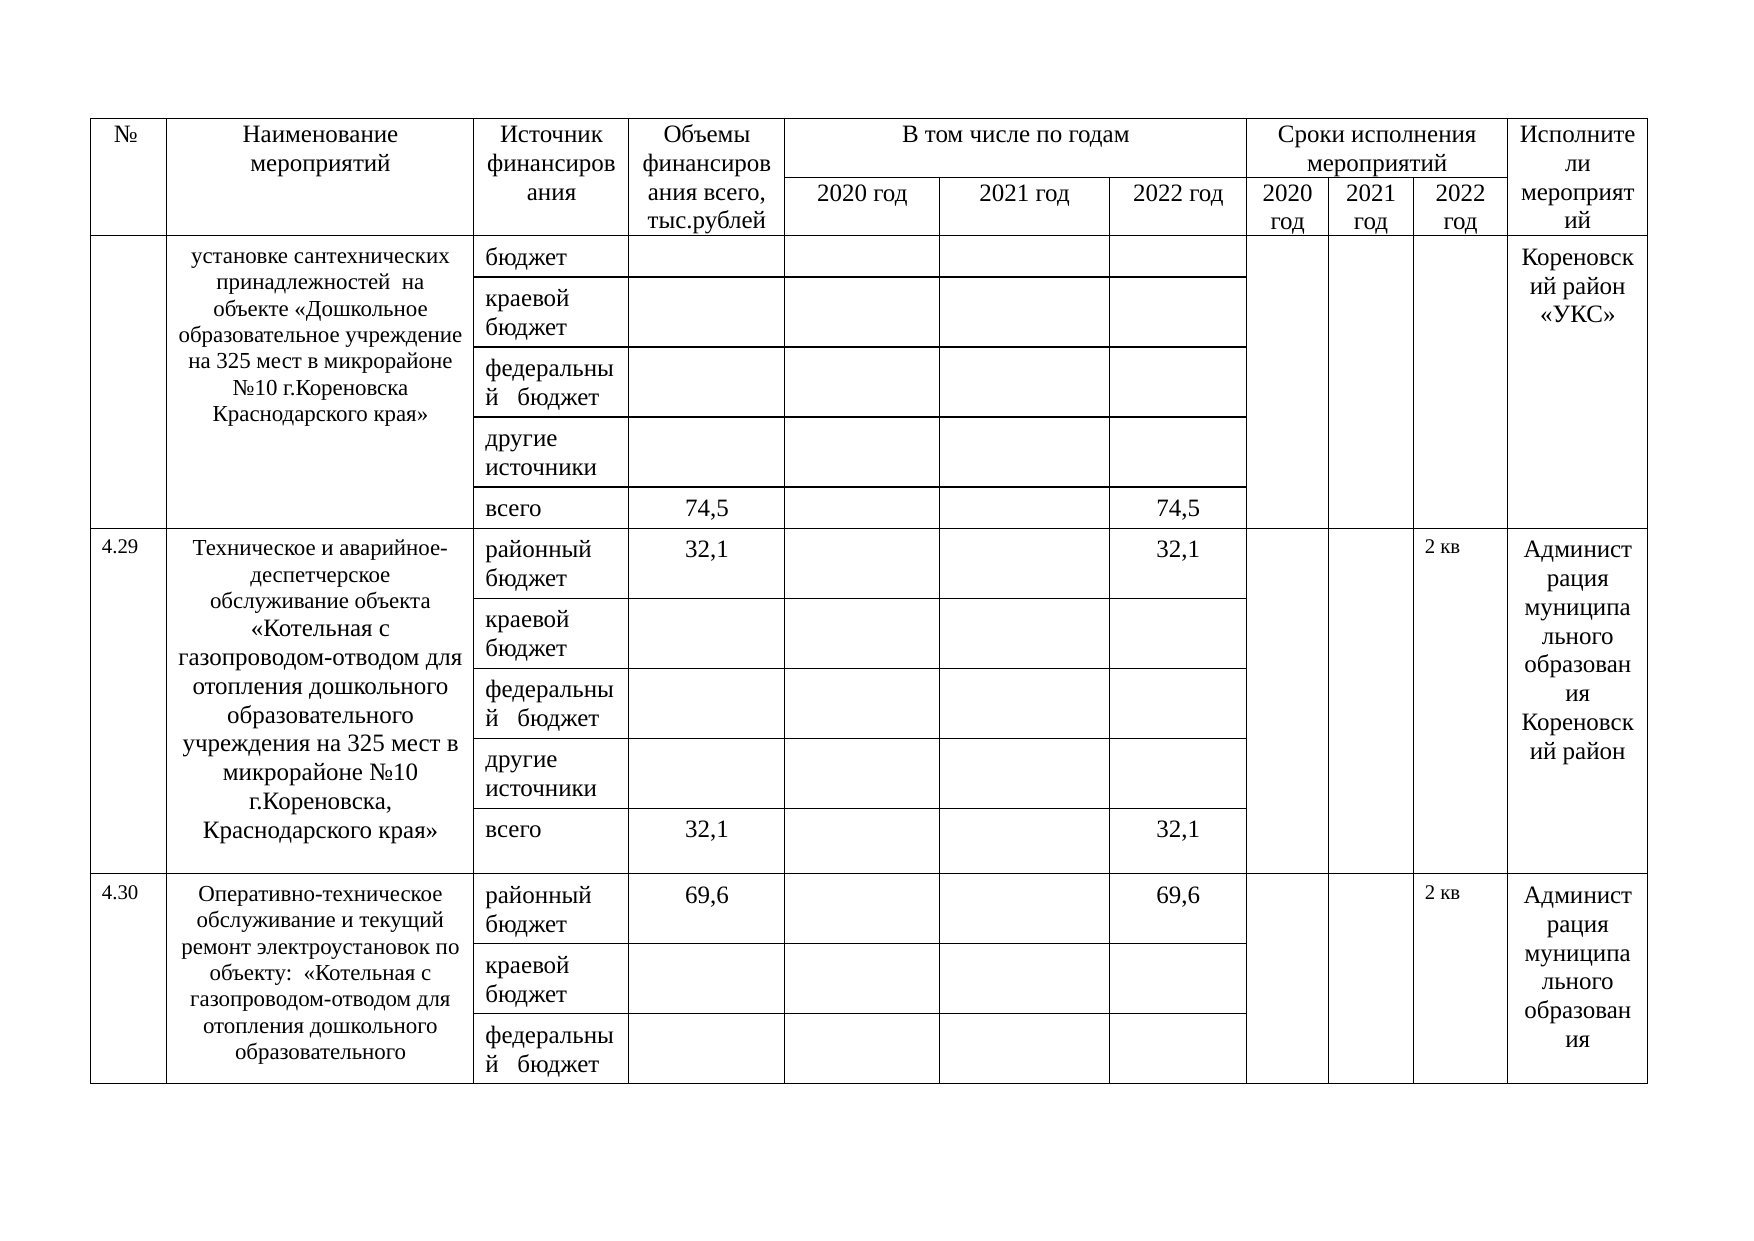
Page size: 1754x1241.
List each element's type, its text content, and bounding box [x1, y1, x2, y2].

table_cell [91, 236, 166, 528]
table_cell федеральный бюджет [474, 1014, 628, 1083]
table_cell [785, 599, 939, 668]
table_cell [1110, 1014, 1246, 1083]
table_cell [940, 944, 1109, 1013]
table_header Сроки исполнения мероприятий [1247, 119, 1507, 177]
table_cell Администрация муниципального образования Кореновский район [1508, 529, 1647, 873]
table_cell [629, 599, 784, 668]
table_cell [940, 809, 1109, 873]
table_cell [785, 809, 939, 873]
table_cell Администрация муниципального образования Кореновский район [1508, 874, 1647, 1083]
table_cell [629, 236, 784, 276]
table_cell Техническое и аварийное-деспетчерское обслуживание объекта «Котельная с газопроводом-отводом для отопления дошкольного образовательного учреждения на 325 мест в микрорайоне №10 г.Кореновска, Краснодарского края» [167, 529, 473, 873]
table_cell 2020 год [785, 178, 939, 235]
table_cell 2021 год [1329, 178, 1413, 235]
table_cell [940, 599, 1109, 668]
table_cell [785, 488, 939, 528]
table_header Наименование мероприятий [167, 119, 473, 235]
table_cell 32,1 [629, 809, 784, 873]
table_cell [940, 874, 1109, 943]
table_cell 2020 год [1247, 178, 1328, 235]
table_cell [940, 669, 1109, 738]
table_cell [1247, 236, 1328, 528]
table_cell [629, 669, 784, 738]
table_cell 74,5 [629, 488, 784, 528]
table_cell всего [474, 488, 628, 528]
table_cell краевой бюджет [474, 278, 628, 346]
table_cell [1329, 874, 1413, 1083]
table_cell [1110, 739, 1246, 808]
table_header № [91, 119, 166, 235]
table_cell 2022 год [1110, 178, 1246, 235]
table_cell 32,1 [629, 529, 784, 598]
table_cell краевой бюджет [474, 599, 628, 668]
table_cell 2 кв [1414, 874, 1507, 1083]
table_cell федеральный бюджет [474, 348, 628, 416]
table_cell [940, 348, 1109, 416]
table_cell федеральный бюджет [474, 669, 628, 738]
table_cell [785, 529, 939, 598]
table_cell Оперативно-техническое обслуживание и текущий ремонт электроустановок по объекту: «Котельная с газопроводом-отводом для отопления дошкольного образовательного [167, 874, 473, 1083]
table_cell [1110, 278, 1246, 346]
table_cell районный бюджет [474, 529, 628, 598]
table_cell 4.30 [91, 874, 166, 1083]
table_cell 74,5 [1110, 488, 1246, 528]
table_cell другие источники [474, 739, 628, 808]
table_header Объемы финансирования всего, тыс.рублей [629, 119, 784, 235]
table_cell [629, 1014, 784, 1083]
table_cell [940, 1014, 1109, 1083]
table_cell 32,1 [1110, 529, 1246, 598]
table_cell [1110, 599, 1246, 668]
table_cell [1329, 236, 1413, 528]
table_cell [1110, 669, 1246, 738]
table_cell [1329, 529, 1413, 873]
table_cell другие источники [474, 418, 628, 486]
table_cell 2022 год [1414, 178, 1507, 235]
table_cell [940, 488, 1109, 528]
table_cell [1110, 348, 1246, 416]
table_cell [1247, 874, 1328, 1083]
table_cell установке сантехнических принадлежностей на объекте «Дошкольное образовательное учреждение на 325 мест в микрорайоне №10 г.Кореновска Краснодарского края» [167, 236, 473, 528]
table_header Источник финансирования [474, 119, 628, 235]
table_cell всего [474, 809, 628, 873]
table_cell [629, 944, 784, 1013]
table_cell [785, 418, 939, 486]
table_cell МКУ МО Кореновский район «УКС» [1508, 236, 1647, 528]
table_cell [940, 529, 1109, 598]
table_cell [629, 418, 784, 486]
table_cell [940, 278, 1109, 346]
table_cell [940, 236, 1109, 276]
table_cell 2 кв [1414, 529, 1507, 873]
table_cell бюджет [474, 236, 628, 276]
table_cell [629, 348, 784, 416]
table_cell 69,6 [629, 874, 784, 943]
table_cell [629, 278, 784, 346]
table_cell [785, 669, 939, 738]
table_cell [940, 739, 1109, 808]
table_cell районный бюджет [474, 874, 628, 943]
table_cell 4.29 [91, 529, 166, 873]
table_cell [1110, 944, 1246, 1013]
table_cell [785, 874, 939, 943]
table_cell 69,6 [1110, 874, 1246, 943]
table_cell 2021 год [940, 178, 1109, 235]
table_cell [785, 944, 939, 1013]
table_cell [629, 739, 784, 808]
table_cell 32,1 [1110, 809, 1246, 873]
table_cell [940, 418, 1109, 486]
table_cell [785, 739, 939, 808]
table_header Исполнители мероприятий (муниципальный заказчик) [1508, 119, 1647, 235]
table_cell [785, 278, 939, 346]
table_cell [1110, 418, 1246, 486]
table_cell [1247, 529, 1328, 873]
table_cell [785, 348, 939, 416]
table_header В том числе по годам [785, 119, 1246, 177]
table_cell краевой бюджет [474, 944, 628, 1013]
table_cell [785, 1014, 939, 1083]
table_cell [785, 236, 939, 276]
table_cell [1110, 236, 1246, 276]
table_cell [1414, 236, 1507, 528]
